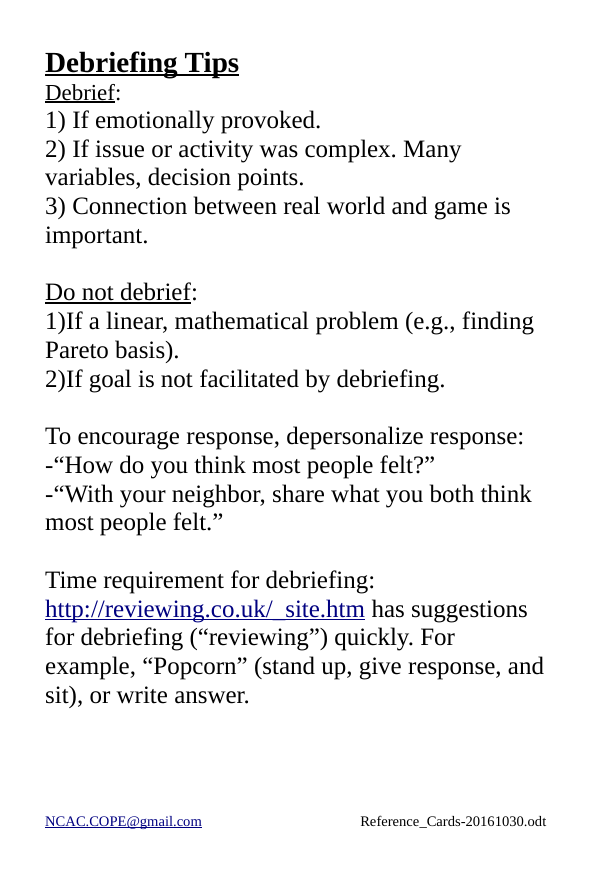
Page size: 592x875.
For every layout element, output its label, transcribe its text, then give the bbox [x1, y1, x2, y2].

text 1) If emotionally provoked. [45, 105, 546, 134]
text Time requirement for debriefing: http://reviewing.co.uk/_site.htm has suggestions for debriefing (“reviewing”) quickly. For example, “Popcorn” (stand up, give response, and sit), or write answer. [45, 565, 546, 709]
text Do not debrief: [45, 277, 546, 306]
text To encourage response, depersonalize response: -“How do you think most people felt?” [45, 421, 546, 479]
text 3) Connection between real world and game is important. [45, 191, 546, 249]
text 2)If goal is not facilitated by debriefing. [45, 364, 546, 392]
subtitle Debriefing Tips [45, 45, 546, 78]
text Debrief: [45, 78, 546, 105]
text 2) If issue or activity was complex. Many variables, decision points. [45, 134, 546, 191]
text -“With your neighbor, share what you both think most people felt.” [45, 479, 546, 536]
text 1)If a linear, mathematical problem (e.g., finding Pareto basis). [45, 306, 546, 364]
